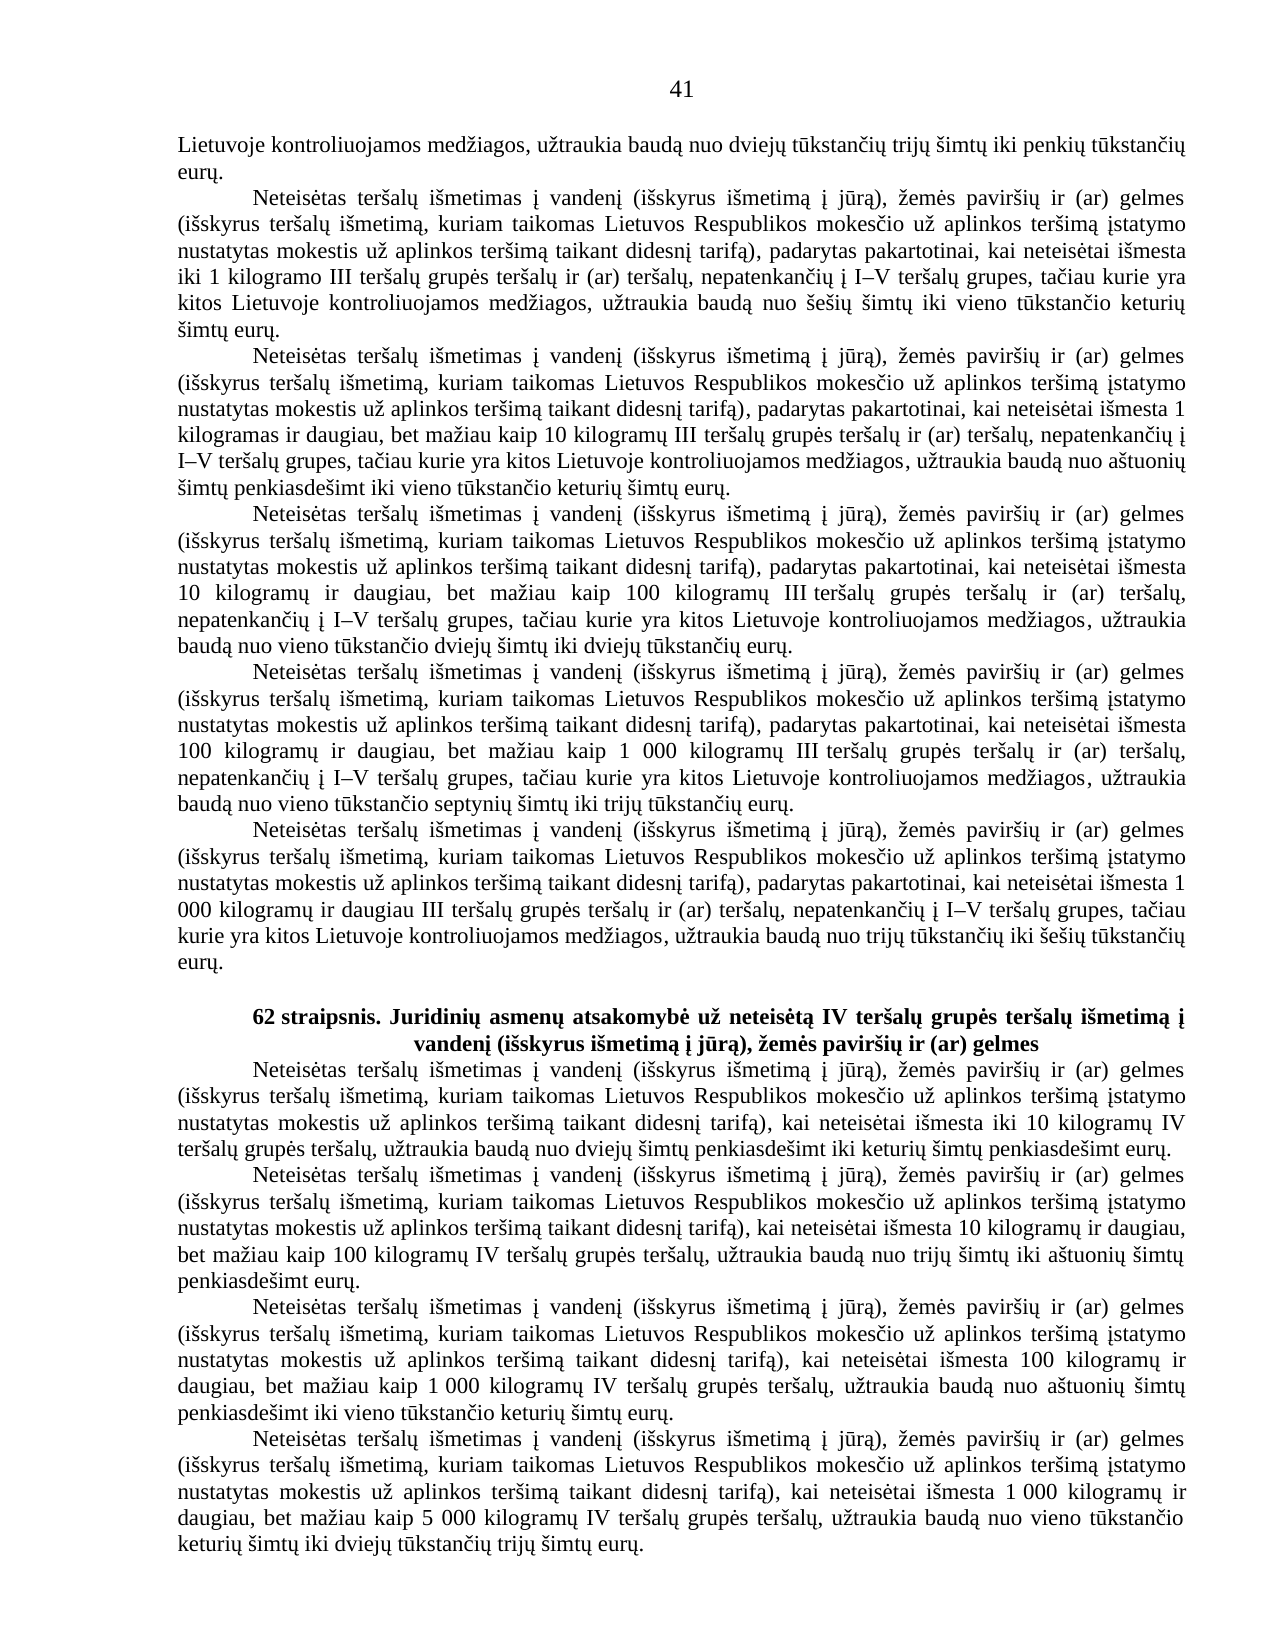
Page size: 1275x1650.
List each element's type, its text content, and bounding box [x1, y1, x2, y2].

text Neteisėtas teršalų išmetimas į vandenį (išskyrus išmetimą į jūrą), žemės paviršių ir (ar) gelmes (išskyrus teršalų išmetimą, kuriam taikomas Lietuvos Respublikos mokesčio už aplinkos teršimą įstatymo nustatytas mokestis už aplinkos teršimą taikant didesnį tarifą), padarytas pakartotinai, kai neteisėtai išmesta 1 kilogramas ir daugiau, bet mažiau kaip 10 kilogramų III teršalų grupės teršalų ir (ar) teršalų, nepatenkančių į I–V teršalų grupes, tačiau kurie yra kitos Lietuvoje kontroliuojamos medžiagos, užtraukia baudą nuo aštuonių šimtų penkiasdešimt iki vieno tūkstančio keturių šimtų eurų. [177, 342, 1186, 500]
text Neteisėtas teršalų išmetimas į vandenį (išskyrus išmetimą į jūrą), žemės paviršių ir (ar) gelmes (išskyrus teršalų išmetimą, kuriam taikomas Lietuvos Respublikos mokesčio už aplinkos teršimą įstatymo nustatytas mokestis už aplinkos teršimą taikant didesnį tarifą), padarytas pakartotinai, kai neteisėtai išmesta 10 kilogramų ir daugiau, bet mažiau kaip 100 kilogramų III teršalų grupės teršalų ir (ar) teršalų, nepatenkančių į I–V teršalų grupes, tačiau kurie yra kitos Lietuvoje kontroliuojamos medžiagos, užtraukia baudą nuo vieno tūkstančio dviejų šimtų iki dviejų tūkstančių eurų. [177, 500, 1186, 658]
text Neteisėtas teršalų išmetimas į vandenį (išskyrus išmetimą į jūrą), žemės paviršių ir (ar) gelmes (išskyrus teršalų išmetimą, kuriam taikomas Lietuvos Respublikos mokesčio už aplinkos teršimą įstatymo nustatytas mokestis už aplinkos teršimą taikant didesnį tarifą), padarytas pakartotinai, kai neteisėtai išmesta 1 000 kilogramų ir daugiau III teršalų grupės teršalų ir (ar) teršalų, nepatenkančių į I–V teršalų grupes, tačiau kurie yra kitos Lietuvoje kontroliuojamos medžiagos, užtraukia baudą nuo trijų tūkstančių iki šešių tūkstančių eurų. [177, 817, 1186, 975]
text Neteisėtas teršalų išmetimas į vandenį (išskyrus išmetimą į jūrą), žemės paviršių ir (ar) gelmes (išskyrus teršalų išmetimą, kuriam taikomas Lietuvos Respublikos mokesčio už aplinkos teršimą įstatymo nustatytas mokestis už aplinkos teršimą taikant didesnį tarifą), kai neteisėtai išmesta iki 10 kilogramų IV teršalų grupės teršalų, užtraukia baudą nuo dviejų šimtų penkiasdešimt iki keturių šimtų penkiasdešimt eurų. [177, 1056, 1186, 1162]
text Neteisėtas teršalų išmetimas į vandenį (išskyrus išmetimą į jūrą), žemės paviršių ir (ar) gelmes (išskyrus teršalų išmetimą, kuriam taikomas Lietuvos Respublikos mokesčio už aplinkos teršimą įstatymo nustatytas mokestis už aplinkos teršimą taikant didesnį tarifą), padarytas pakartotinai, kai neteisėtai išmesta 100 kilogramų ir daugiau, bet mažiau kaip 1 000 kilogramų III teršalų grupės teršalų ir (ar) teršalų, nepatenkančių į I–V teršalų grupes, tačiau kurie yra kitos Lietuvoje kontroliuojamos medžiagos, užtraukia baudą nuo vieno tūkstančio septynių šimtų iki trijų tūkstančių eurų. [177, 658, 1186, 817]
text Neteisėtas teršalų išmetimas į vandenį (išskyrus išmetimą į jūrą), žemės paviršių ir (ar) gelmes (išskyrus teršalų išmetimą, kuriam taikomas Lietuvos Respublikos mokesčio už aplinkos teršimą įstatymo nustatytas mokestis už aplinkos teršimą taikant didesnį tarifą), kai neteisėtai išmesta 10 kilogramų ir daugiau, bet mažiau kaip 100 kilogramų IV teršalų grupės teršalų, užtraukia baudą nuo trijų šimtų iki aštuonių šimtų penkiasdešimt eurų. [177, 1162, 1186, 1293]
text 62 straipsnis. Juridinių asmenų atsakomybė už neteisėtą IV teršalų grupės teršalų išmetimą į vandenį (išskyrus išmetimą į jūrą), žemės paviršių ir (ar) gelmes [252, 1003, 1186, 1056]
text Neteisėtas teršalų išmetimas į vandenį (išskyrus išmetimą į jūrą), žemės paviršių ir (ar) gelmes (išskyrus teršalų išmetimą, kuriam taikomas Lietuvos Respublikos mokesčio už aplinkos teršimą įstatymo nustatytas mokestis už aplinkos teršimą taikant didesnį tarifą), kai neteisėtai išmesta 100 kilogramų ir daugiau, bet mažiau kaip 1 000 kilogramų IV teršalų grupės teršalų, užtraukia baudą nuo aštuonių šimtų penkiasdešimt iki vieno tūkstančio keturių šimtų eurų. [177, 1293, 1186, 1425]
text Lietuvoje kontroliuojamos medžiagos, užtraukia baudą nuo dviejų tūkstančių trijų šimtų iki penkių tūkstančių eurų. [177, 131, 1186, 184]
text Neteisėtas teršalų išmetimas į vandenį (išskyrus išmetimą į jūrą), žemės paviršių ir (ar) gelmes (išskyrus teršalų išmetimą, kuriam taikomas Lietuvos Respublikos mokesčio už aplinkos teršimą įstatymo nustatytas mokestis už aplinkos teršimą taikant didesnį tarifą), kai neteisėtai išmesta 1 000 kilogramų ir daugiau, bet mažiau kaip 5 000 kilogramų IV teršalų grupės teršalų, užtraukia baudą nuo vieno tūkstančio keturių šimtų iki dviejų tūkstančių trijų šimtų eurų. [177, 1425, 1186, 1557]
text Neteisėtas teršalų išmetimas į vandenį (išskyrus išmetimą į jūrą), žemės paviršių ir (ar) gelmes (išskyrus teršalų išmetimą, kuriam taikomas Lietuvos Respublikos mokesčio už aplinkos teršimą įstatymo nustatytas mokestis už aplinkos teršimą taikant didesnį tarifą), padarytas pakartotinai, kai neteisėtai išmesta iki 1 kilogramo III teršalų grupės teršalų ir (ar) teršalų, nepatenkančių į I–V teršalų grupes, tačiau kurie yra kitos Lietuvoje kontroliuojamos medžiagos, užtraukia baudą nuo šešių šimtų iki vieno tūkstančio keturių šimtų eurų. [177, 184, 1186, 342]
